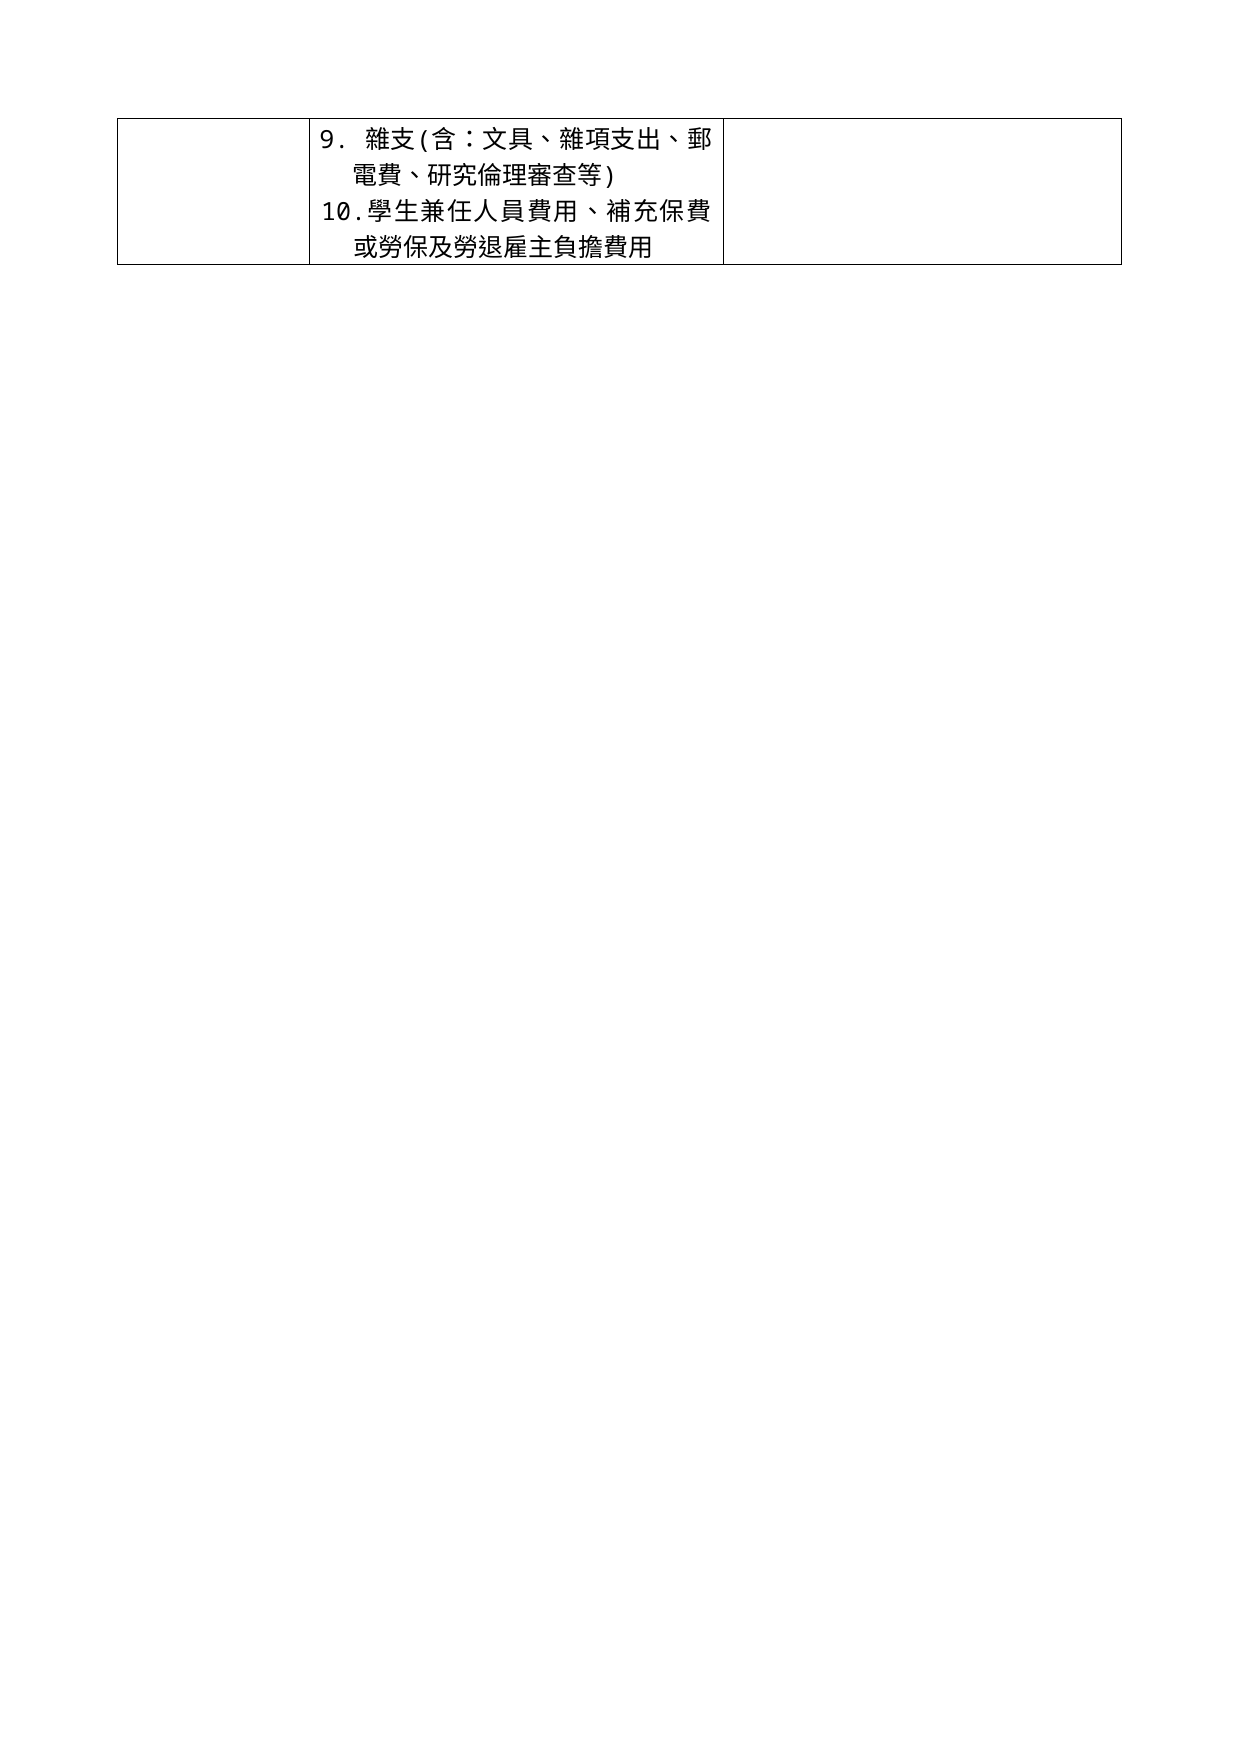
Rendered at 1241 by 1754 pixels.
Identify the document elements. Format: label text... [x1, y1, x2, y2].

table_cell 消耗性器材 化學藥品 資料檢索費 資料庫使用費 儀器使用費 委託試驗費 問卷調查費 8. 印刷與影印費 9. 雜支(含：文具、雜項支出、郵電費、研究倫理審查等) 10.學生兼任人員費用、補充保費或勞保及勞退雇主負擔費用 [310, 119, 723, 264]
table_cell [724, 119, 1121, 264]
table_cell [118, 119, 309, 264]
